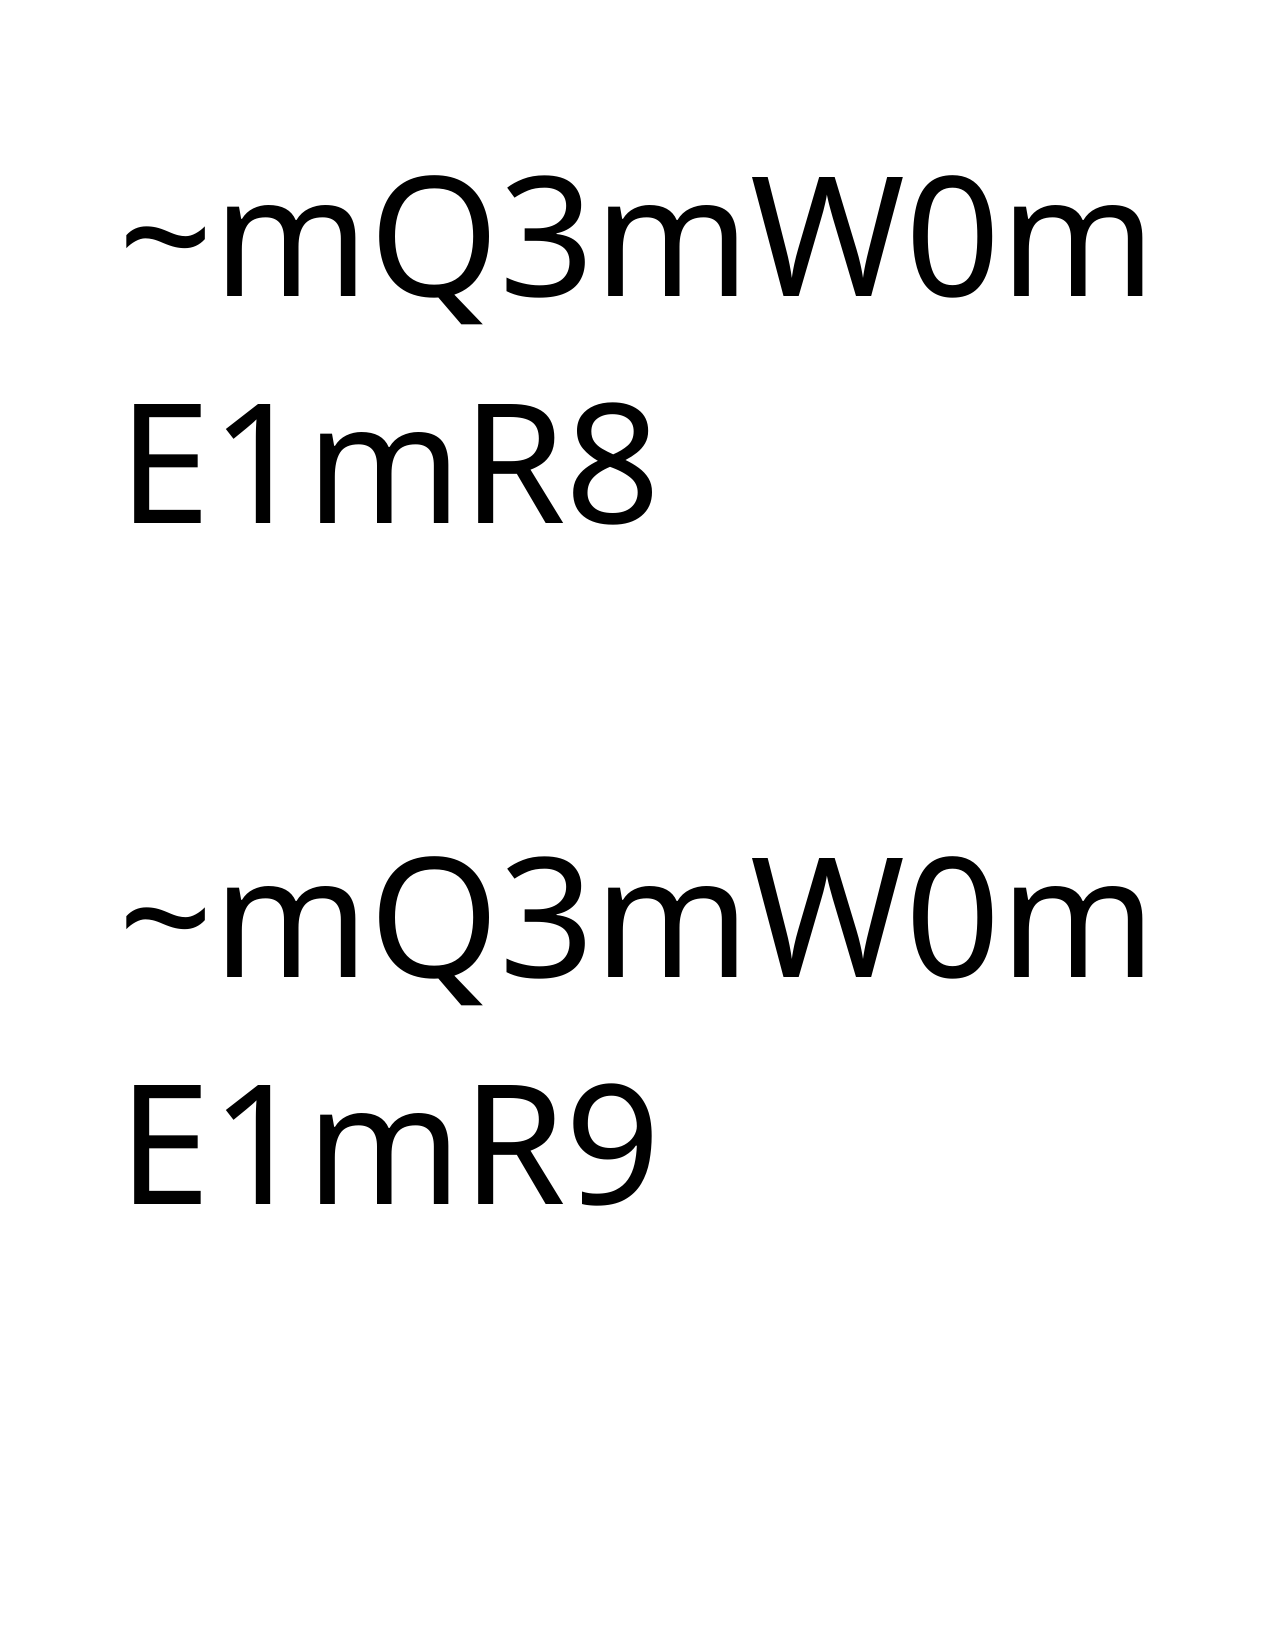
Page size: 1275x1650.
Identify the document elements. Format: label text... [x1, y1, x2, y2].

text ~mQ3mW0mE1mR8 ~mQ3mW0mE1mR9 [118, 118, 1157, 1253]
